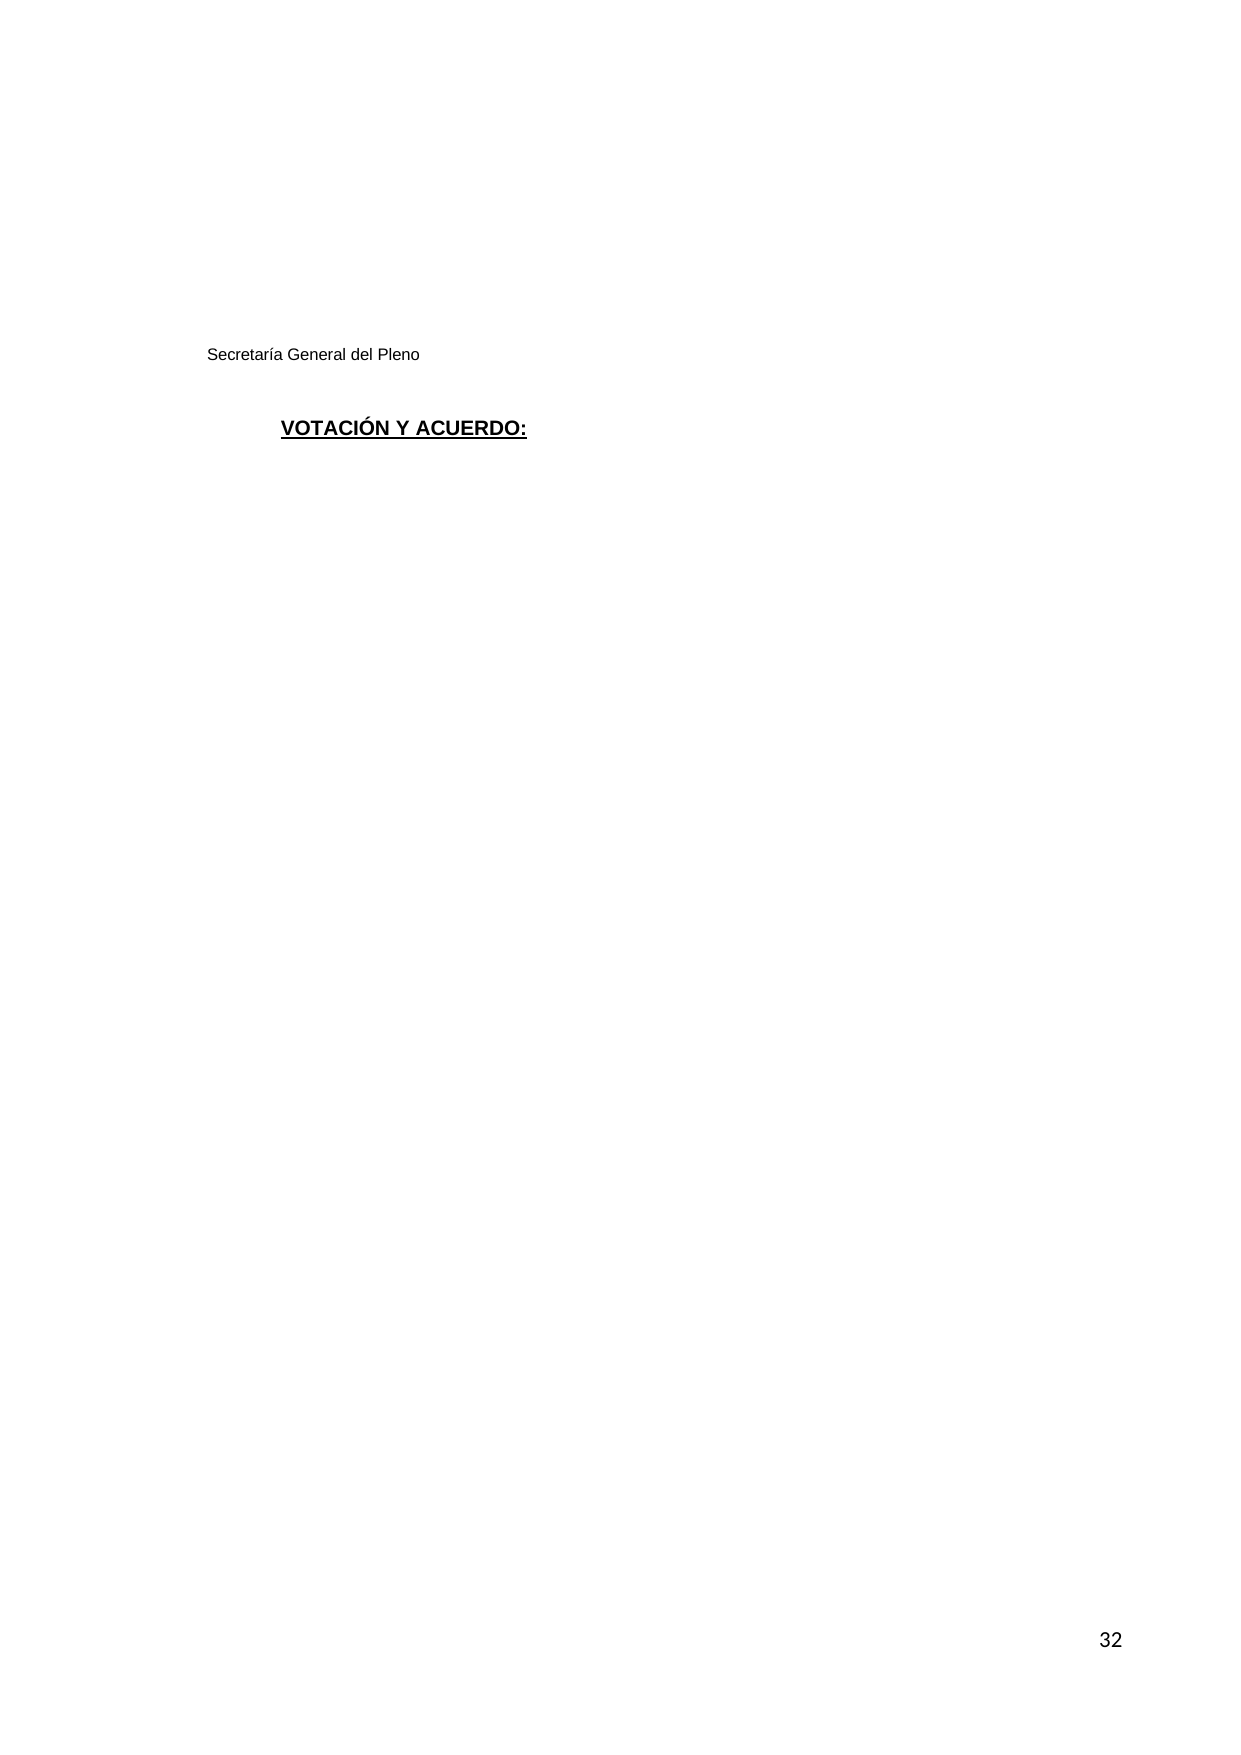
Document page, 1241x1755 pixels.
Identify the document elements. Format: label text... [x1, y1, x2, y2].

subtitle VOTACIÓN Y ACUERDO: [281, 416, 1241, 440]
